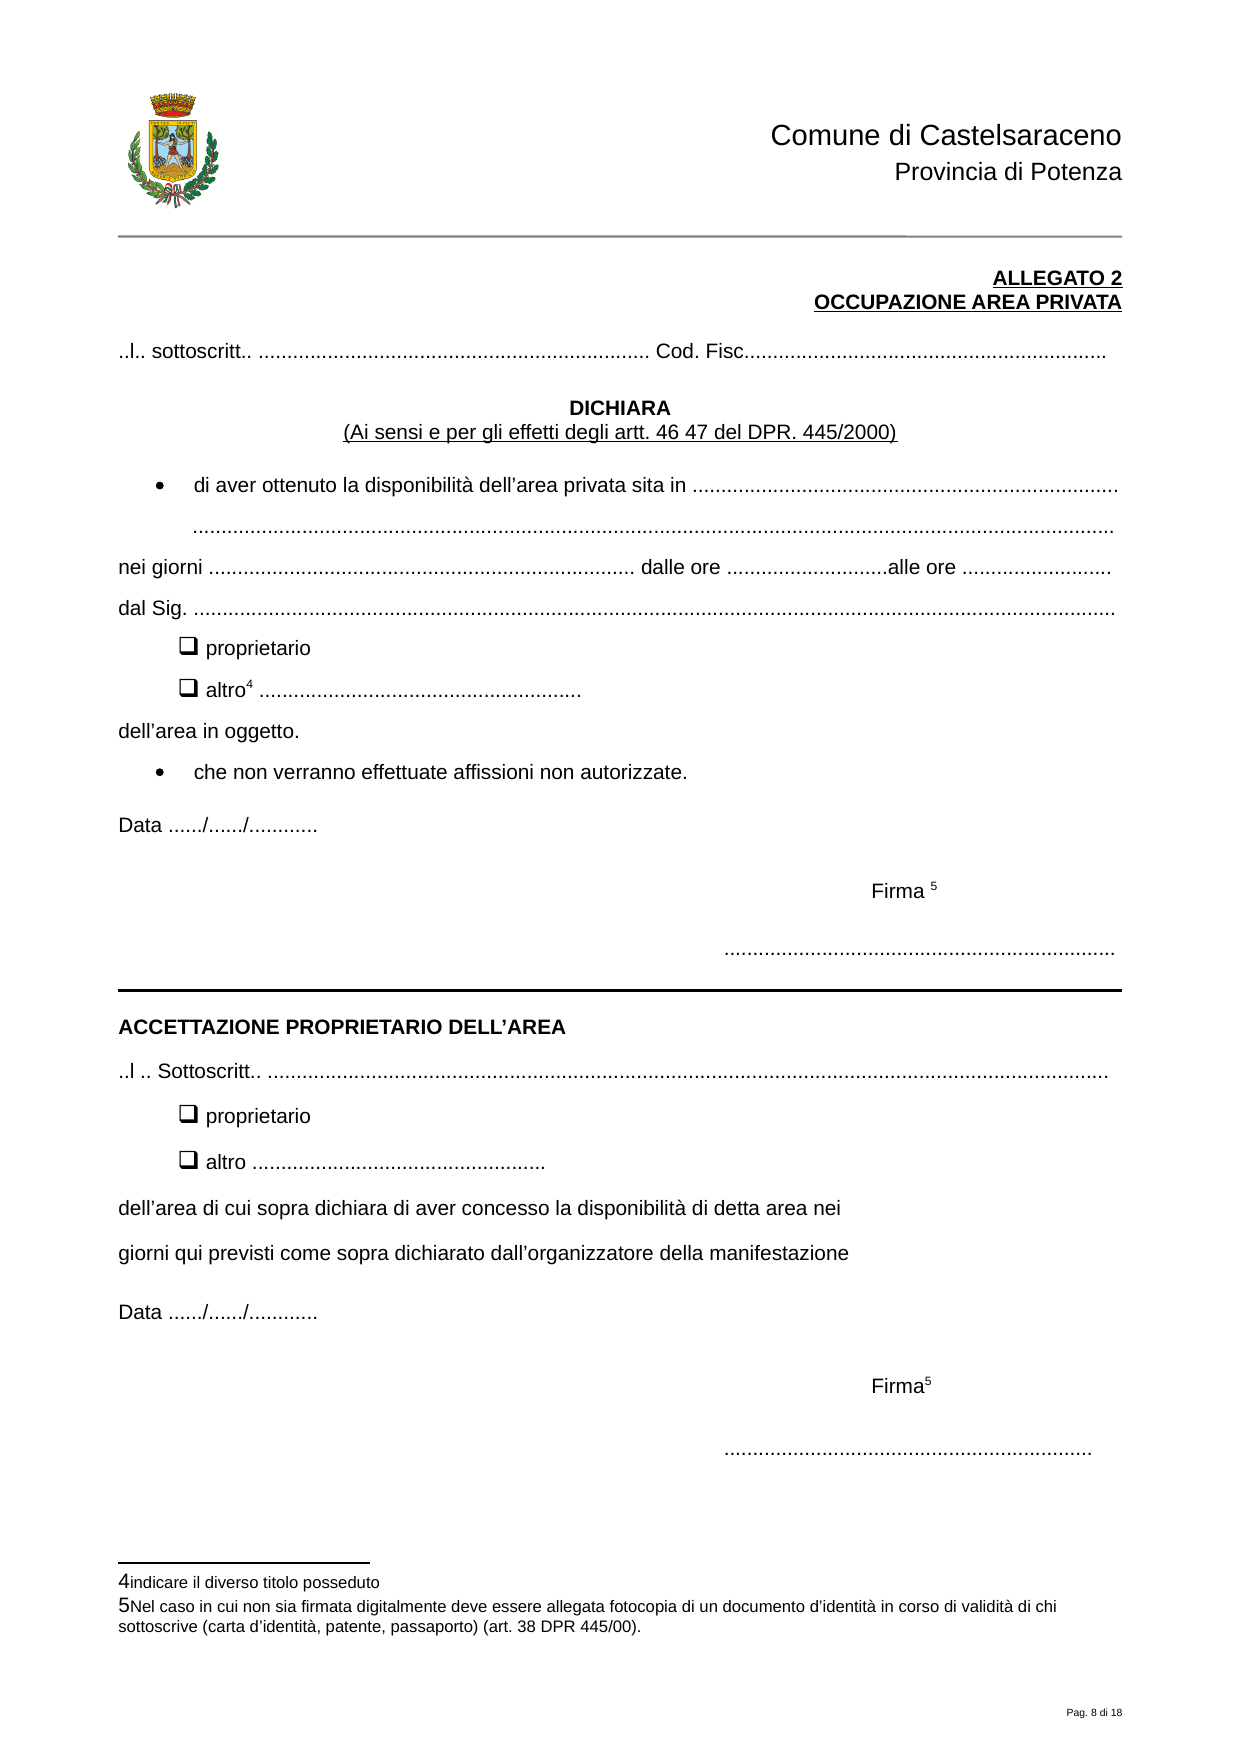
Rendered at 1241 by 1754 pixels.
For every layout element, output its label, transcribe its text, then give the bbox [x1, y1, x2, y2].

text ALLEGATO 2 [118, 266, 1122, 290]
text Provincia di Potenza [224, 157, 1122, 185]
text (Ai sensi e per gli effetti degli artt. 46 47 del DPR. 445/2000) [118, 420, 1122, 444]
text .................................................................... [118, 936, 1122, 960]
text Firma [118, 879, 1122, 903]
text Nel caso in cui non sia firmata digitalmente deve essere allegata fotocopia di un documento d’identità in corso di validità di chi sottoscrive (carta d’identità, patente, passaporto) (art. 38 DPR 445/00). [118, 1593, 1122, 1636]
text ACCETTAZIONE PROPRIETARIO DELL’AREA [118, 1014, 1122, 1038]
text ..l.. sottoscritt.. .................................................................... Cod. Fisc............................................................... [118, 339, 1122, 363]
text giorni qui previsti come sopra dichiarato dall’organizzatore della manifestazione [118, 1241, 1122, 1264]
text nei giorni .......................................................................... dalle ore ............................alle ore .......................... [118, 555, 1122, 579]
text indicare il diverso titolo posseduto [118, 1569, 1122, 1593]
text dell’area di cui sopra dichiara di aver concesso la disponibilità di detta area nei [118, 1196, 1122, 1220]
text DICHIARA [118, 396, 1122, 420]
text  altro ................................................... [177, 1150, 1122, 1175]
text  proprietario [177, 636, 1122, 661]
text OCCUPAZIONE AREA PRIVATA [118, 290, 1122, 314]
picture [122, 87, 224, 219]
list che non verranno effettuate affissioni non autorizzate. [156, 760, 1122, 784]
text dell’area in oggetto. [118, 719, 1122, 743]
text ................................................................ [118, 1435, 1122, 1459]
text dal Sig. ................................................................................................................................................................ [118, 595, 1122, 619]
text ..l .. Sottoscritt.. .................................................................................................................................................. [118, 1059, 1122, 1083]
text Data ....../....../............ [118, 813, 1122, 837]
text Firma5 [118, 1374, 1122, 1398]
text Data ....../....../............ [118, 1300, 1122, 1324]
text Comune di Castelsaraceno [224, 118, 1122, 152]
list di aver ottenuto la disponibilità dell’area privata sita in .......................................................................... [156, 473, 1122, 497]
text ................................................................................................................................................................ [192, 514, 1122, 538]
text  altro ........................................................ [177, 678, 1122, 703]
text  proprietario [177, 1104, 1122, 1129]
